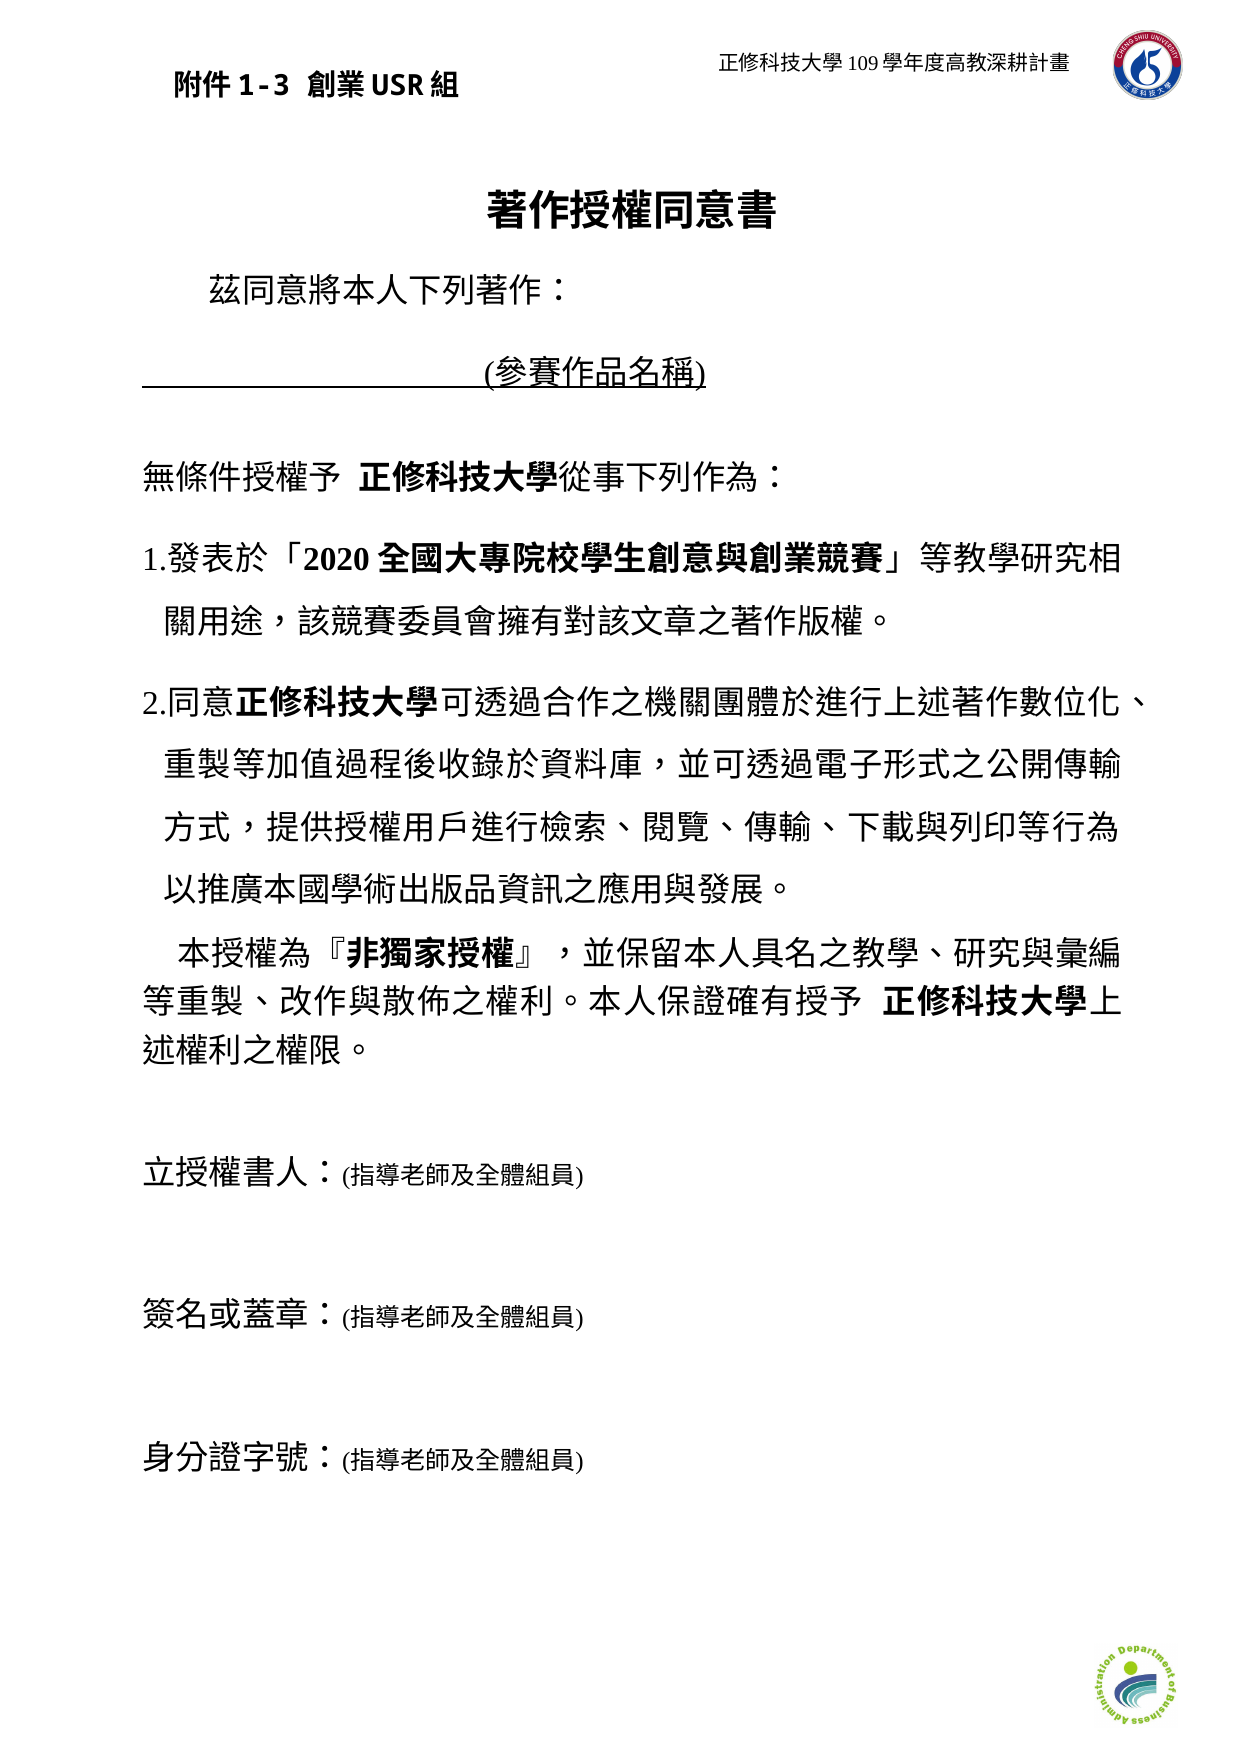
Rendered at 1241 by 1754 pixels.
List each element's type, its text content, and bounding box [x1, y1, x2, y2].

text 身分證字號：(指導老師及全體組員) [142, 1413, 1122, 1476]
text 本授權為『非獨家授權』，並保留本人具名之教學、研究與彙編等重製、改作與散佈之權利。本人保證確有授予 正修科技大學上述權利之權限。 [142, 927, 1122, 1072]
text (參賽作品名稱) [142, 328, 1122, 390]
text 著作授權同意書 [142, 165, 1122, 228]
text 簽名或蓋章：(指導老師及全體組員) [142, 1271, 1122, 1333]
text 立授權書人：(指導老師及全體組員) [142, 1128, 1122, 1190]
text 茲同意將本人下列著作： [142, 247, 1122, 309]
text [158, 54, 479, 144]
text 2.同意正修科技大學可透過合作之機關團體於進行上述著作數位化、重製等加值過程後收錄於資料庫，並可透過電子形式之公開傳輸方式，提供授權用戶進行檢索、閱覽、傳輸、下載與列印等行為，以推廣本國學術出版品資訊之應用與發展。 [142, 658, 1122, 908]
text 1.發表於「2020全國大專院校學生創意與創業競賽」等教學研究相關用途，該競賽委員會擁有對該文章之著作版權。 [142, 514, 1122, 639]
text 無條件授權予 正修科技大學從事下列作為： [142, 433, 1122, 496]
text 附件1-3 創業USR組 [173, 62, 464, 104]
